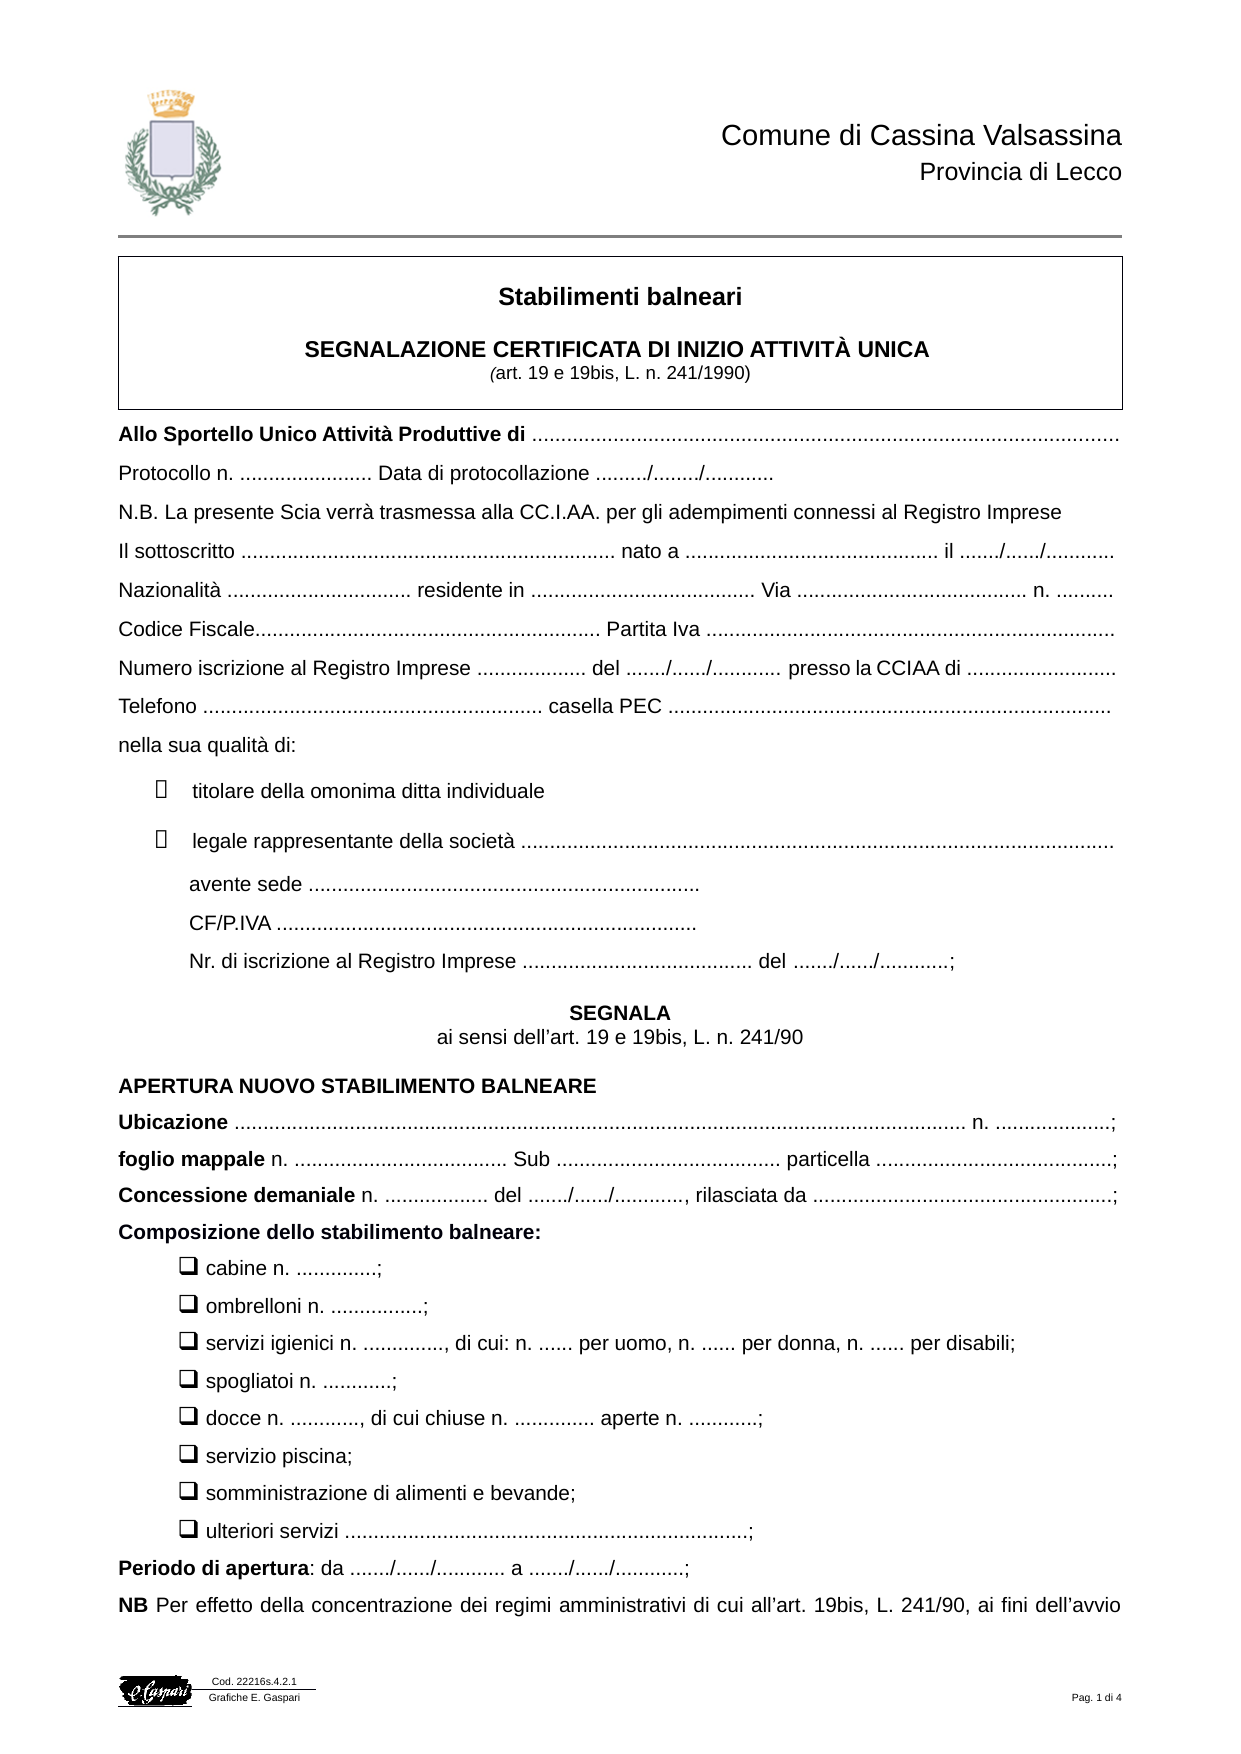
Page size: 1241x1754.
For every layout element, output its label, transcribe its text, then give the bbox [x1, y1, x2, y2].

text  titolare della omonima ditta individuale [153, 772, 1122, 806]
text  ombrelloni n. ................; [177, 1293, 1122, 1318]
text Allo Sportello Unico Attività Produttive di [118, 422, 1122, 446]
text Comune di Cassina Valsassina [118, 118, 1122, 152]
text Periodo di apertura: da ......./....../............ a ......./....../............; [118, 1556, 1122, 1580]
text Concessione demaniale n. .................. del ......./....../............, rilasciata da ....................................................; [118, 1183, 1122, 1207]
text  servizio piscina; [177, 1443, 1122, 1468]
text Numero iscrizione al Registro Imprese ................... del ......./....../............ presso la CCIAA di .......................... [118, 655, 1122, 679]
picture [118, 1674, 192, 1706]
text APERTURA NUOVO STABILIMENTO BALNEARE [118, 1074, 1122, 1098]
text N.B. La presente Scia verrà trasmessa alla CC.I.AA. per gli adempimenti connessi al Registro Imprese [118, 500, 1122, 524]
picture [122, 87, 224, 118]
text  ulteriori servizi ......................................................................; [177, 1518, 1122, 1543]
text NB Per effetto della concentrazione dei regimi amministrativi di cui all’art. 19bis, L. 241/90, ai fini dell’avvio [118, 1592, 1122, 1616]
text  spogliatoi n. ............; [177, 1368, 1122, 1393]
text CF/P.IVA ......................................................................... [189, 911, 1122, 934]
text Telefono ........................................................... casella PEC ............................................................................. [118, 694, 1122, 718]
text avente sede .................................................................... [189, 872, 1122, 896]
text  cabine n. ..............; [177, 1256, 1122, 1281]
text  docce n. ............, di cui chiuse n. .............. aperte n. ............; [177, 1406, 1122, 1431]
text Nr. di iscrizione al Registro Imprese ........................................ del ......./....../............; [189, 949, 1122, 973]
text Ubicazione ............................................................................................................................... n. ....................; [118, 1110, 1122, 1134]
text Composizione dello stabilimento balneare: [118, 1219, 1122, 1243]
picture [122, 185, 224, 219]
text ai sensi dell’art. 19 e 19bis, L. n. 241/90 [118, 1025, 1122, 1049]
text SEGNALA [118, 1001, 1122, 1025]
text  servizi igienici n. .............., di cui: n. ...... per uomo, n. ...... per donna, n. ...... per disabili; [177, 1331, 1122, 1356]
text Protocollo n. ....................... Data di protocollazione ........./......../............ [118, 461, 1122, 485]
text foglio mappale n. ..................................... Sub ....................................... particella .........................................; [118, 1147, 1122, 1171]
text  legale rappresentante della società ....................................................................................................... [153, 822, 1122, 856]
text Il sottoscritto ................................................................. nato a ............................................ il ......./....../............ [118, 539, 1122, 563]
text Codice Fiscale............................................................ Partita Iva ....................................................................... [118, 616, 1122, 640]
table_header Stabilimenti balneari SEGNALAZIONE CERTIFICATA DI INIZIO ATTIVITÀ UNICA (art. 19 e 19bis, L. n. 241/1990) [119, 257, 1122, 409]
text Nazionalità ................................ residente in ....................................... Via ........................................ n. .......... [118, 578, 1122, 602]
text nella sua qualità di: [118, 733, 1122, 757]
text  somministrazione di alimenti e bevande; [177, 1481, 1122, 1506]
text Provincia di Lecco [118, 157, 1122, 185]
picture [122, 152, 224, 157]
